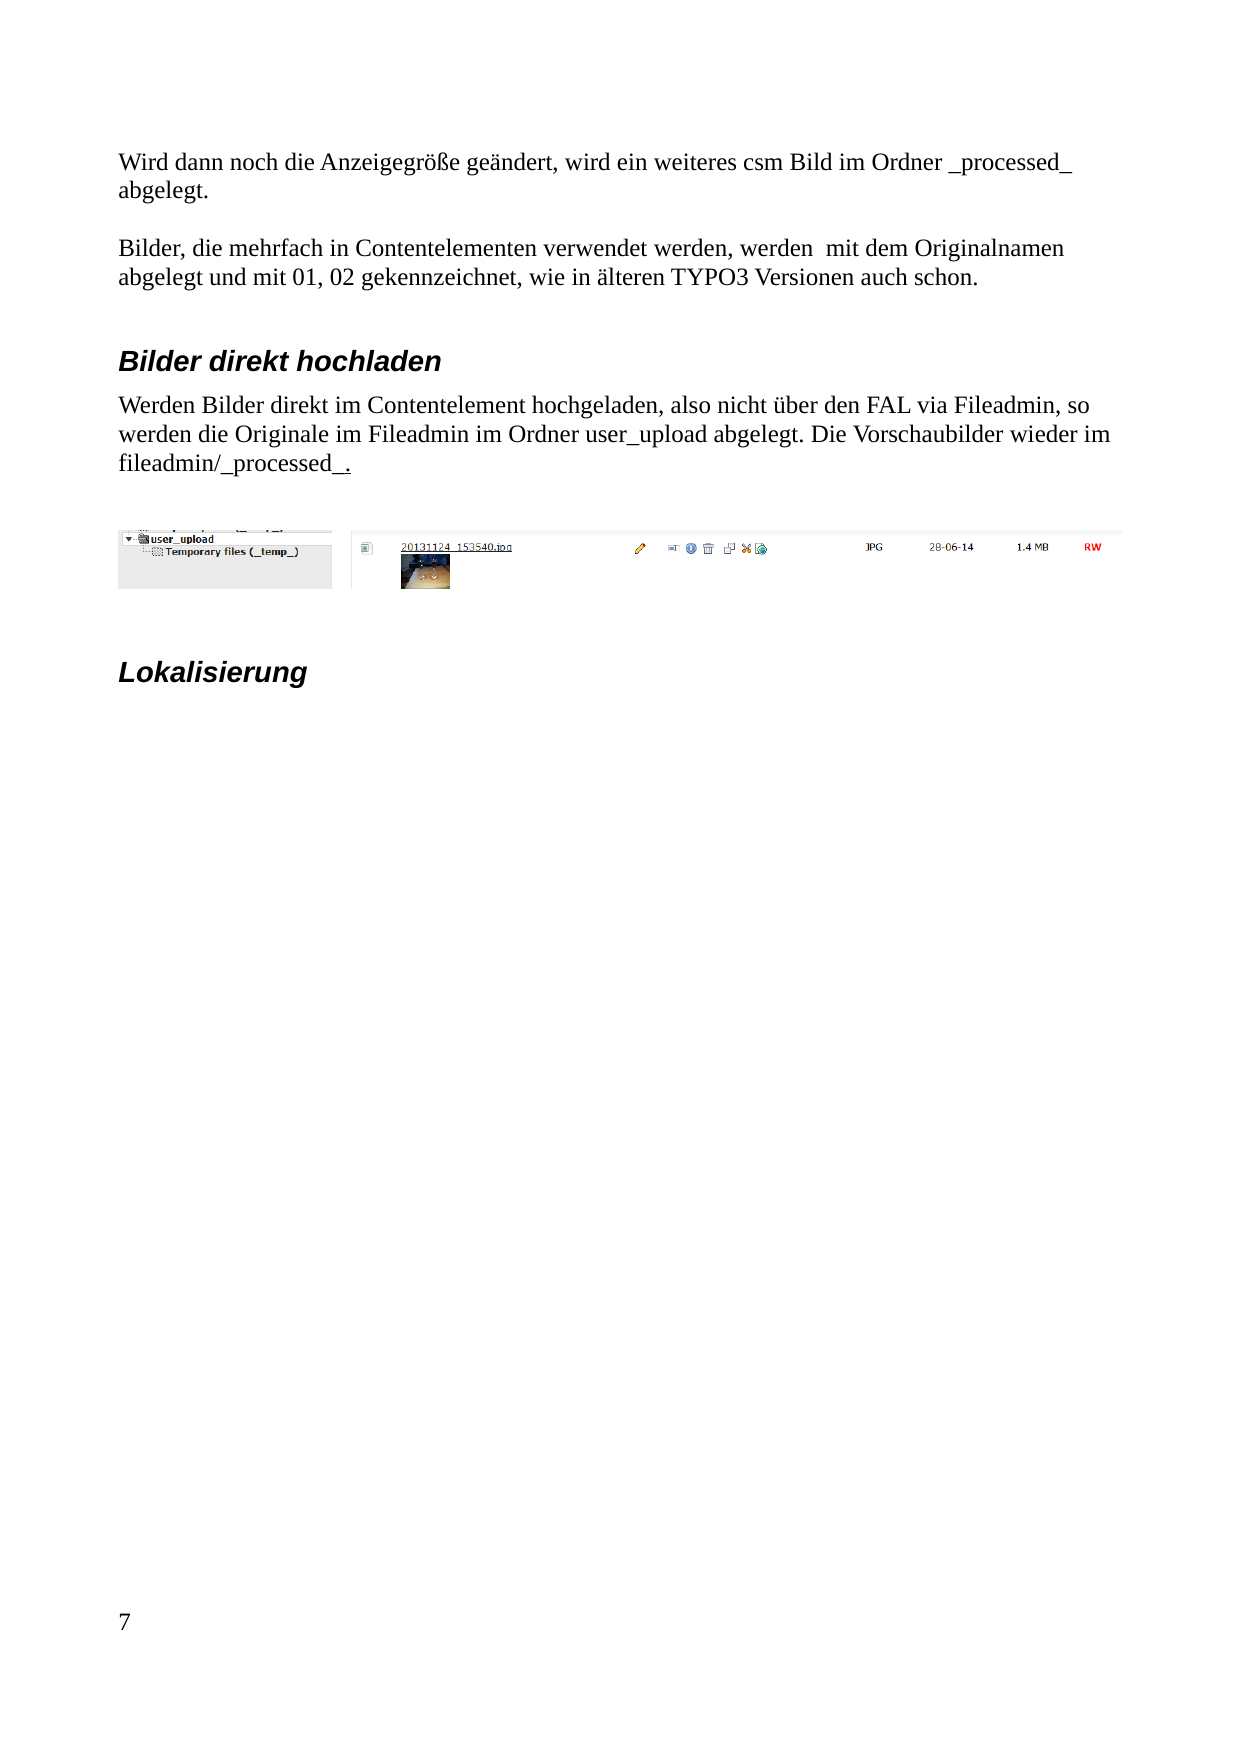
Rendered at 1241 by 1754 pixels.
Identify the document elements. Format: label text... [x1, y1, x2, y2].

subtitle Lokalisierung [118, 655, 1122, 689]
text Wird dann noch die Anzeigegröße geändert, wird ein weiteres csm Bild im Ordner _processed_ abgelegt. [118, 147, 1122, 204]
picture [118, 530, 1123, 589]
text Bilder, die mehrfach in Contentelementen verwendet werden, werden mit dem Originalnamen abgelegt und mit 01, 02 gekennzeichnet, wie in älteren TYPO3 Versionen auch schon. [118, 233, 1122, 291]
subtitle Bilder direkt hochladen [118, 344, 1122, 378]
text Werden Bilder direkt im Contentelement hochgeladen, also nicht über den FAL via Fileadmin, so werden die Originale im Fileadmin im Ordner user_upload abgelegt. Die Vorschaubilder wieder im fileadmin/_processed_. [118, 390, 1122, 477]
